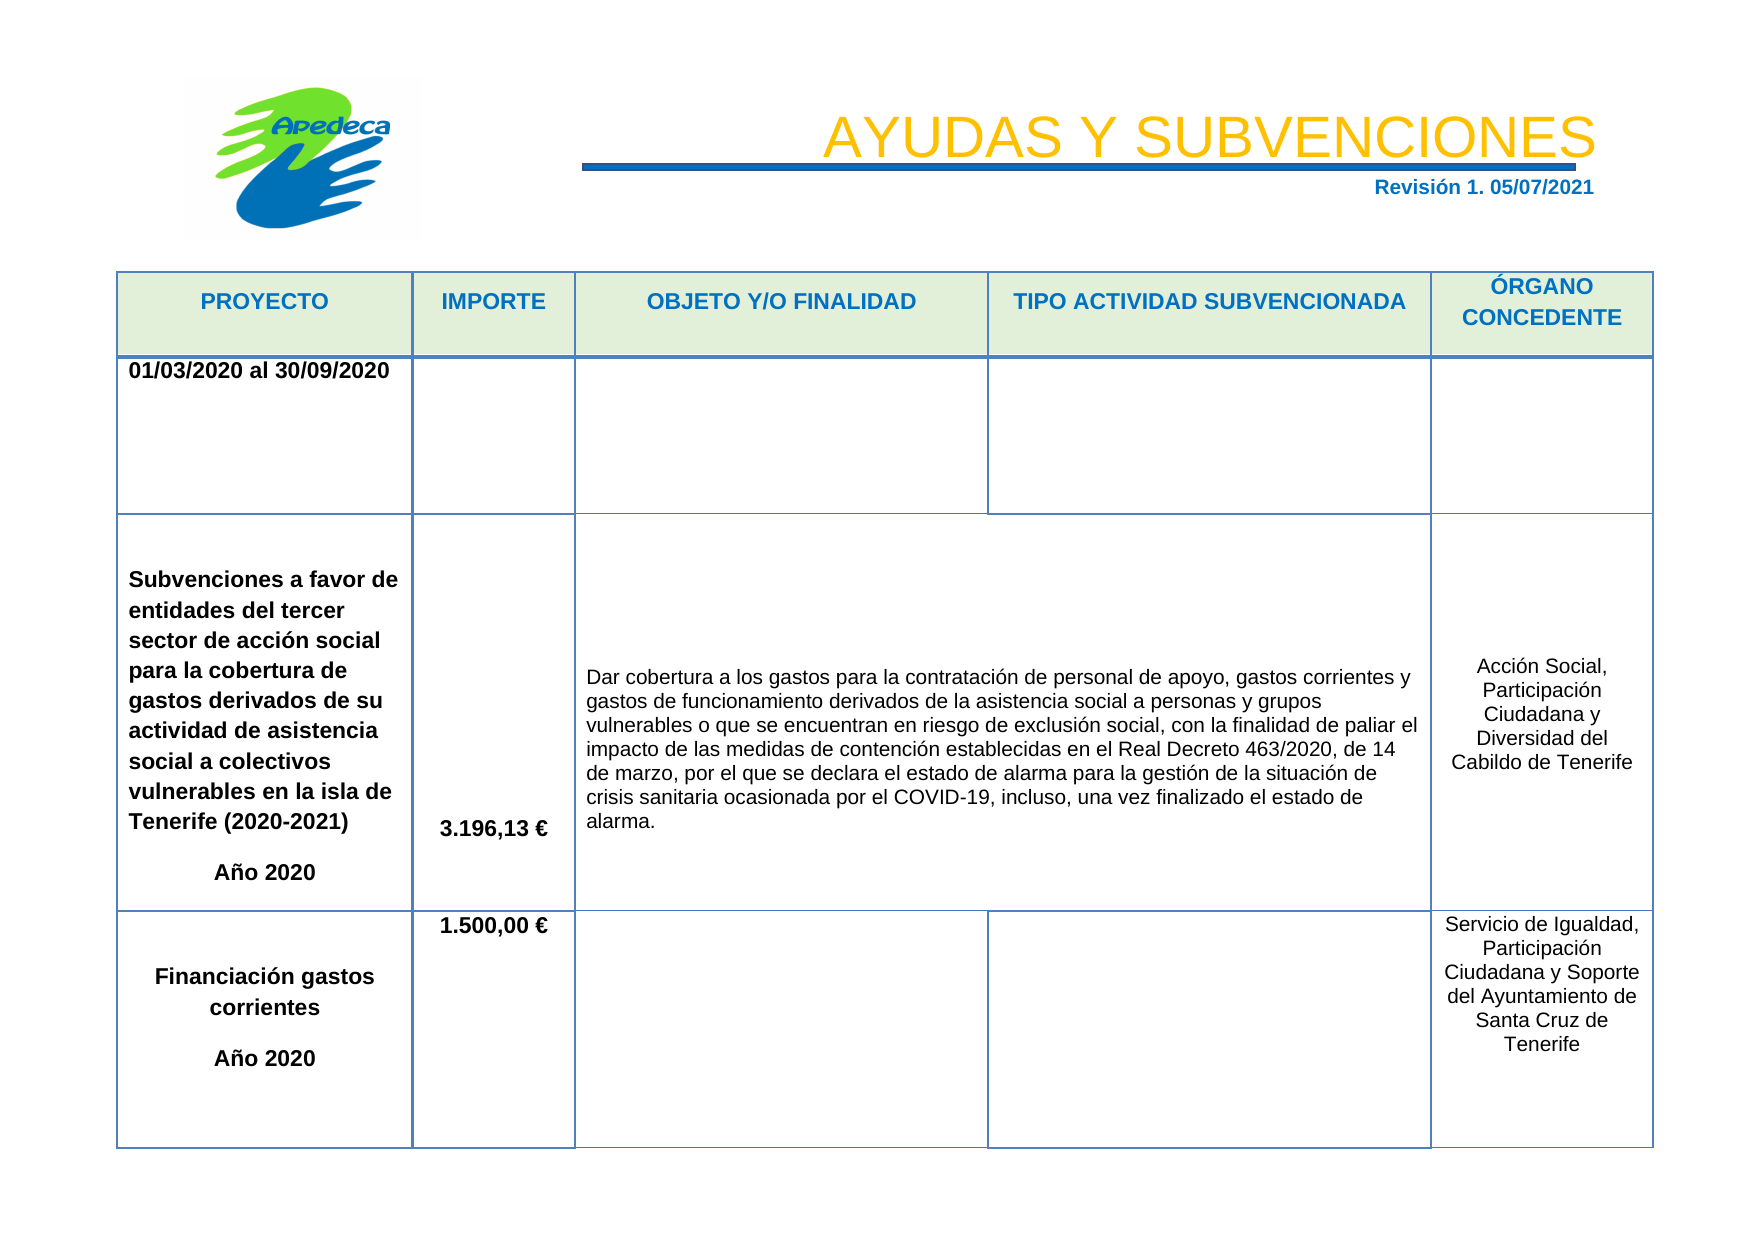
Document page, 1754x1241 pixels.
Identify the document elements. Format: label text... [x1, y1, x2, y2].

table_cell [1432, 359, 1652, 513]
table_cell Financiación gastos corrientes Año 2020 [118, 912, 411, 1147]
table_cell 3.196,13 € [414, 515, 574, 910]
table_header PROYECTO [118, 273, 411, 354]
table_cell Acción Social, Participación Ciudadana y Diversidad del Cabildo de Tenerife [1432, 514, 1652, 910]
table_cell Dar cobertura a los gastos para la contratación de personal de apoyo, gastos corrientes y gastos de funcionamiento derivados de la asistencia social a personas y grupos vulnerables o que se encuentran en riesgo de exclusión social, con la finalidad de paliar el impacto de las medidas de contención establecidas en el Real Decreto 463/2020, de 14 de marzo, por el que se declara el estado de alarma para la gestión de la situación de crisis sanitaria ocasionada por el COVID-19, incluso, una vez finalizado el estado de alarma. [576, 514, 1430, 910]
table_cell 01/03/2020 al 30/09/2020 [118, 359, 411, 513]
table_header TIPO ACTIVIDAD SUBVENCIONADA [989, 273, 1430, 354]
table_header ÓRGANO CONCEDENTE [1432, 273, 1652, 354]
table_cell [576, 911, 987, 1147]
table_header OBJETO Y/O FINALIDAD [576, 273, 987, 354]
table_cell [989, 359, 1430, 513]
table_header IMPORTE [414, 273, 574, 354]
table_cell 1.500,00 € [414, 912, 574, 1147]
table_cell Subvenciones a favor de entidades del tercer sector de acción social para la cobertura de gastos derivados de su actividad de asistencia social a colectivos vulnerables en la isla de Tenerife (2020-2021) Año 2020 [118, 515, 411, 910]
table_cell [414, 359, 574, 513]
table_cell [989, 912, 1430, 1147]
table_cell Servicio de Igualdad, Participación Ciudadana y Soporte del Ayuntamiento de Santa Cruz de Tenerife [1432, 911, 1652, 1147]
table_cell [576, 359, 987, 513]
